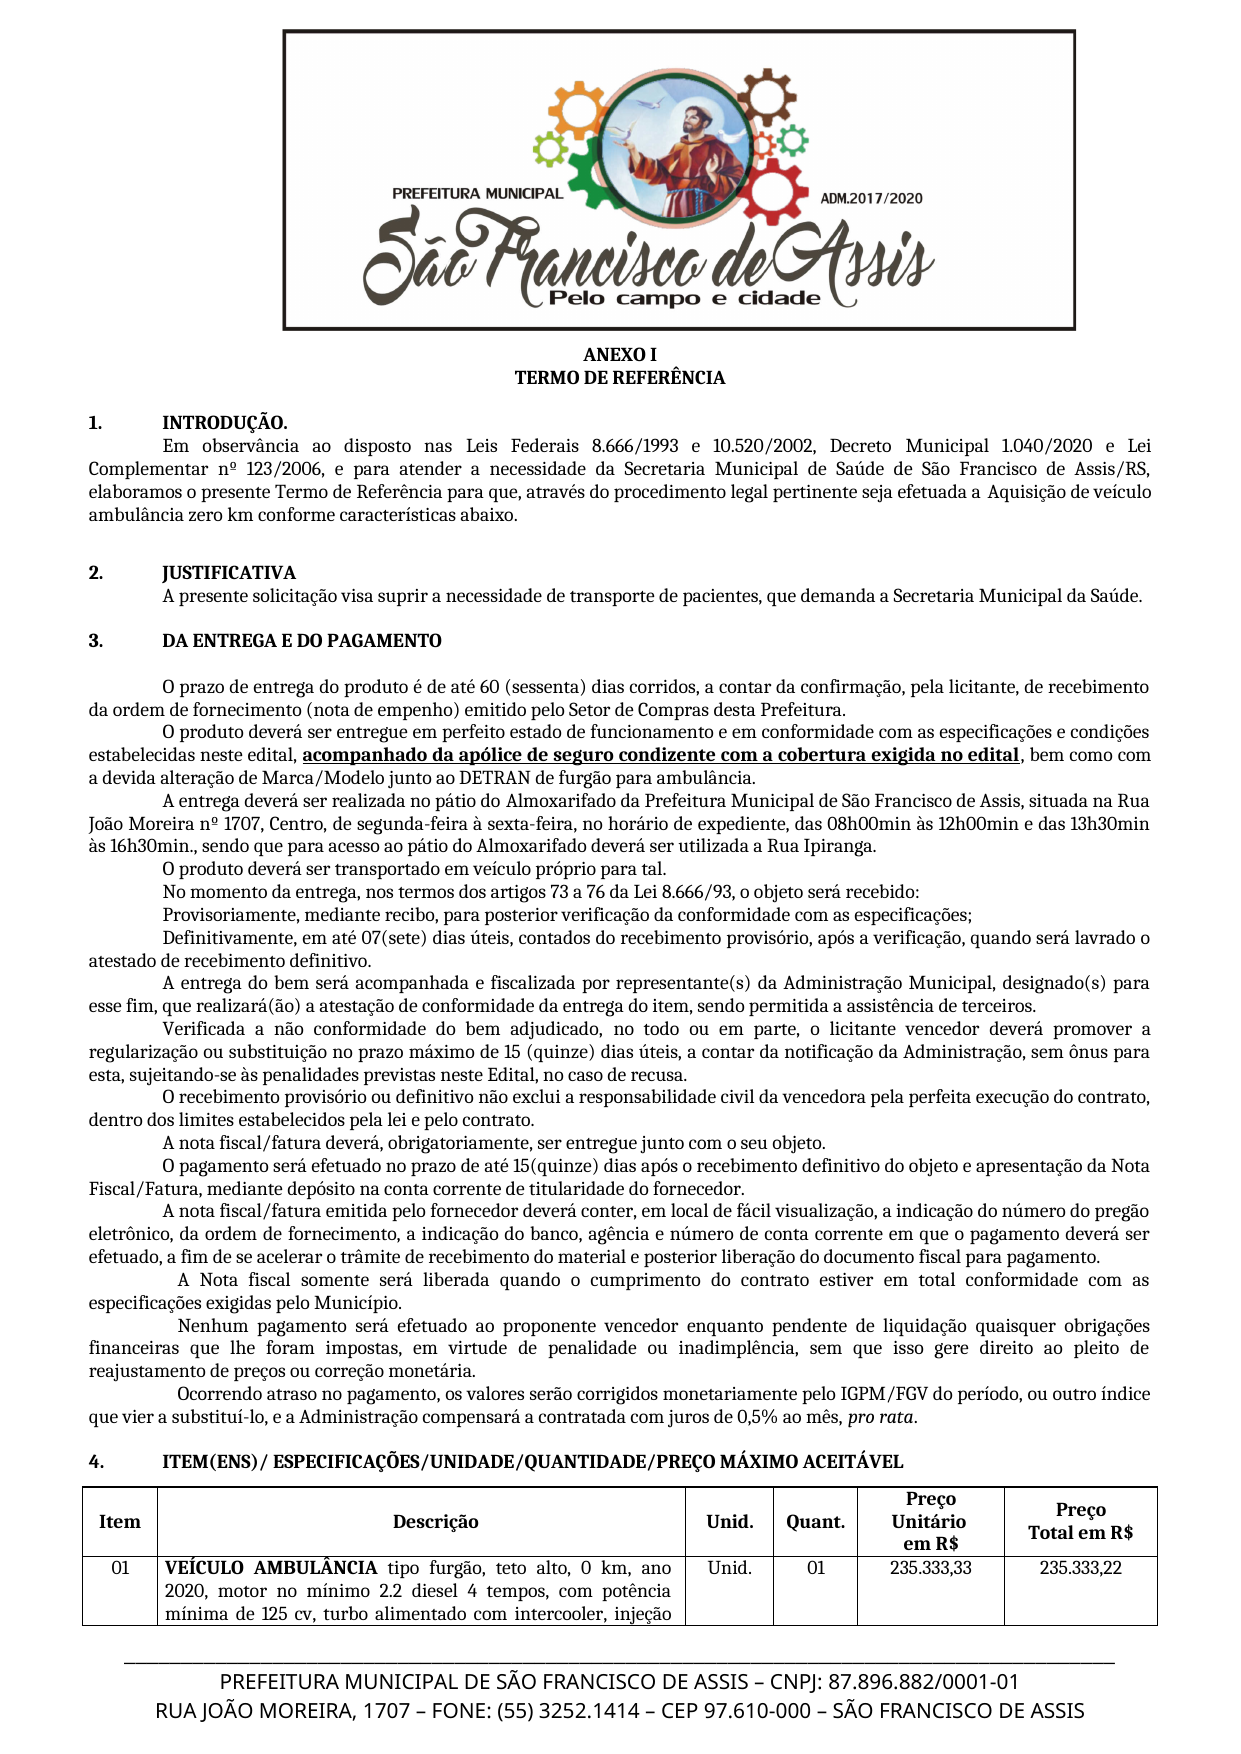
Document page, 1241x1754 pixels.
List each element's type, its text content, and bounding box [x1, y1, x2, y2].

table_cell 235.333,33 [858, 1557, 1004, 1625]
table_header Preço Total em R$ [1005, 1488, 1157, 1556]
text Em observância ao disposto nas Leis Federais 8.666/1993 e 10.520/2002, Decreto Municipal 1.040/2020 e Lei Complementar nº 123/2006, e para atender a necessidade da Secretaria Municipal de Saúde de São Francisco de Assis/RS, elaboramos o presente Termo de Referência para que, através do procedimento legal pertinente seja efetuada a Aquisição de veículo ambulância zero km conforme características abaixo. [89, 435, 1152, 526]
list DA ENTREGA E DO PAGAMENTO [89, 630, 1152, 653]
table_cell Unid. [686, 1557, 773, 1625]
text A entrega deverá ser realizada no pátio do Almoxarifado da Prefeitura Municipal de São Francisco de Assis, situada na Rua João Moreira nº 1707, Centro, de segunda-feira à sexta-feira, no horário de expediente, das 08h00min às 12h00min e das 13h30min às 16h30min., sendo que para acesso ao pátio do Almoxarifado deverá ser utilizada a Rua Ipiranga. [89, 789, 1152, 858]
text O pagamento será efetuado no prazo de até 15(quinze) dias após o recebimento definitivo do objeto e apresentação da Nota Fiscal/Fatura, mediante depósito na conta corrente de titularidade do fornecedor. [89, 1154, 1152, 1200]
text Provisoriamente, mediante recibo, para posterior verificação da conformidade com as especificações; [89, 903, 1152, 926]
text O recebimento provisório ou definitivo não exclui a responsabilidade civil da vencedora pela perfeita execução do contrato, dentro dos limites estabelecidos pela lei e pelo contrato. [89, 1086, 1152, 1132]
table_header Preço Unitário em R$ [858, 1488, 1004, 1556]
text Definitivamente, em até 07(sete) dias úteis, contados do recebimento provisório, após a verificação, quando será lavrado o atestado de recebimento definitivo. [89, 926, 1152, 972]
text Verificada a não conformidade do bem adjudicado, no todo ou em parte, o licitante vencedor deverá promover a regularização ou substituição no prazo máximo de 15 (quinze) dias úteis, a contar da notificação da Administração, sem ônus para esta, sujeitando-se às penalidades previstas neste Edital, no caso de recusa. [89, 1018, 1152, 1086]
text No momento da entrega, nos termos dos artigos 73 a 76 da Lei 8.666/93, o objeto será recebido: [89, 881, 1152, 903]
table_header Unid. [686, 1488, 773, 1556]
text TERMO DE REFERÊNCIA [89, 366, 1152, 389]
text A presente solicitação visa suprir a necessidade de transporte de pacientes, que demanda a Secretaria Municipal da Saúde. [89, 584, 1152, 607]
text Nenhum pagamento será efetuado ao proponente vencedor enquanto pendente de liquidação quaisquer obrigações financeiras que lhe foram impostas, em virtude de penalidade ou inadimplência, sem que isso gere direito ao pleito de reajustamento de preços ou correção monetária. [89, 1314, 1152, 1383]
text O produto deverá ser entregue em perfeito estado de funcionamento e em conformidade com as especificações e condições estabelecidas neste edital, acompanhado da apólice de seguro condizente com a cobertura exigida no edital, bem como com a devida alteração de Marca/Modelo junto ao DETRAN de furgão para ambulância. [89, 721, 1152, 789]
text O produto deverá ser transportado em veículo próprio para tal. [89, 858, 1152, 881]
text ANEXO I [89, 343, 1152, 366]
table_header Descrição [158, 1488, 685, 1556]
text Ocorrendo atraso no pagamento, os valores serão corrigidos monetariamente pelo IGPM/FGV do período, ou outro índice que vier a substituí-lo, e a Administração compensará a contratada com juros de 0,5% ao mês, pro rata. [89, 1383, 1152, 1428]
table_header Quant. [774, 1488, 857, 1556]
table_cell 01 [774, 1557, 857, 1625]
table_cell VEÍCULO AMBULÂNCIA tipo furgão, teto alto, 0 km, ano 2020, motor no mínimo 2.2 diesel 4 tempos, com potência mínima de 125 cv, turbo alimentado com intercooler, injeção [158, 1557, 685, 1625]
list INTRODUÇÃO. [89, 412, 1152, 435]
text A entrega do bem será acompanhada e fiscalizada por representante(s) da Administração Municipal, designado(s) para esse fim, que realizará(ão) a atestação de conformidade da entrega do item, sendo permitida a assistência de terceiros. [89, 972, 1152, 1018]
table_cell 235.333,22 [1005, 1557, 1157, 1625]
list ITEM(ENS)/ ESPECIFICAÇÕES/UNIDADE/QUANTIDADE/PREÇO MÁXIMO ACEITÁVEL [89, 1451, 1152, 1474]
text A nota fiscal/fatura deverá, obrigatoriamente, ser entregue junto com o seu objeto. [89, 1132, 1152, 1154]
text O prazo de entrega do produto é de até 60 (sessenta) dias corridos, a contar da confirmação, pela licitante, de recebimento da ordem de fornecimento (nota de empenho) emitido pelo Setor de Compras desta Prefeitura. [89, 675, 1152, 721]
text A nota fiscal/fatura emitida pelo fornecedor deverá conter, em local de fácil visualização, a indicação do número do pregão eletrônico, da ordem de fornecimento, a indicação do banco, agência e número de conta corrente em que o pagamento deverá ser efetuado, a fim de se acelerar o trâmite de recebimento do material e posterior liberação do documento fiscal para pagamento. [89, 1200, 1152, 1268]
list JUSTIFICATIVA [89, 561, 1152, 584]
table_cell 01 [83, 1557, 157, 1625]
table_header Item [83, 1488, 157, 1556]
text A Nota fiscal somente será liberada quando o cumprimento do contrato estiver em total conformidade com as especificações exigidas pelo Município. [89, 1268, 1152, 1314]
